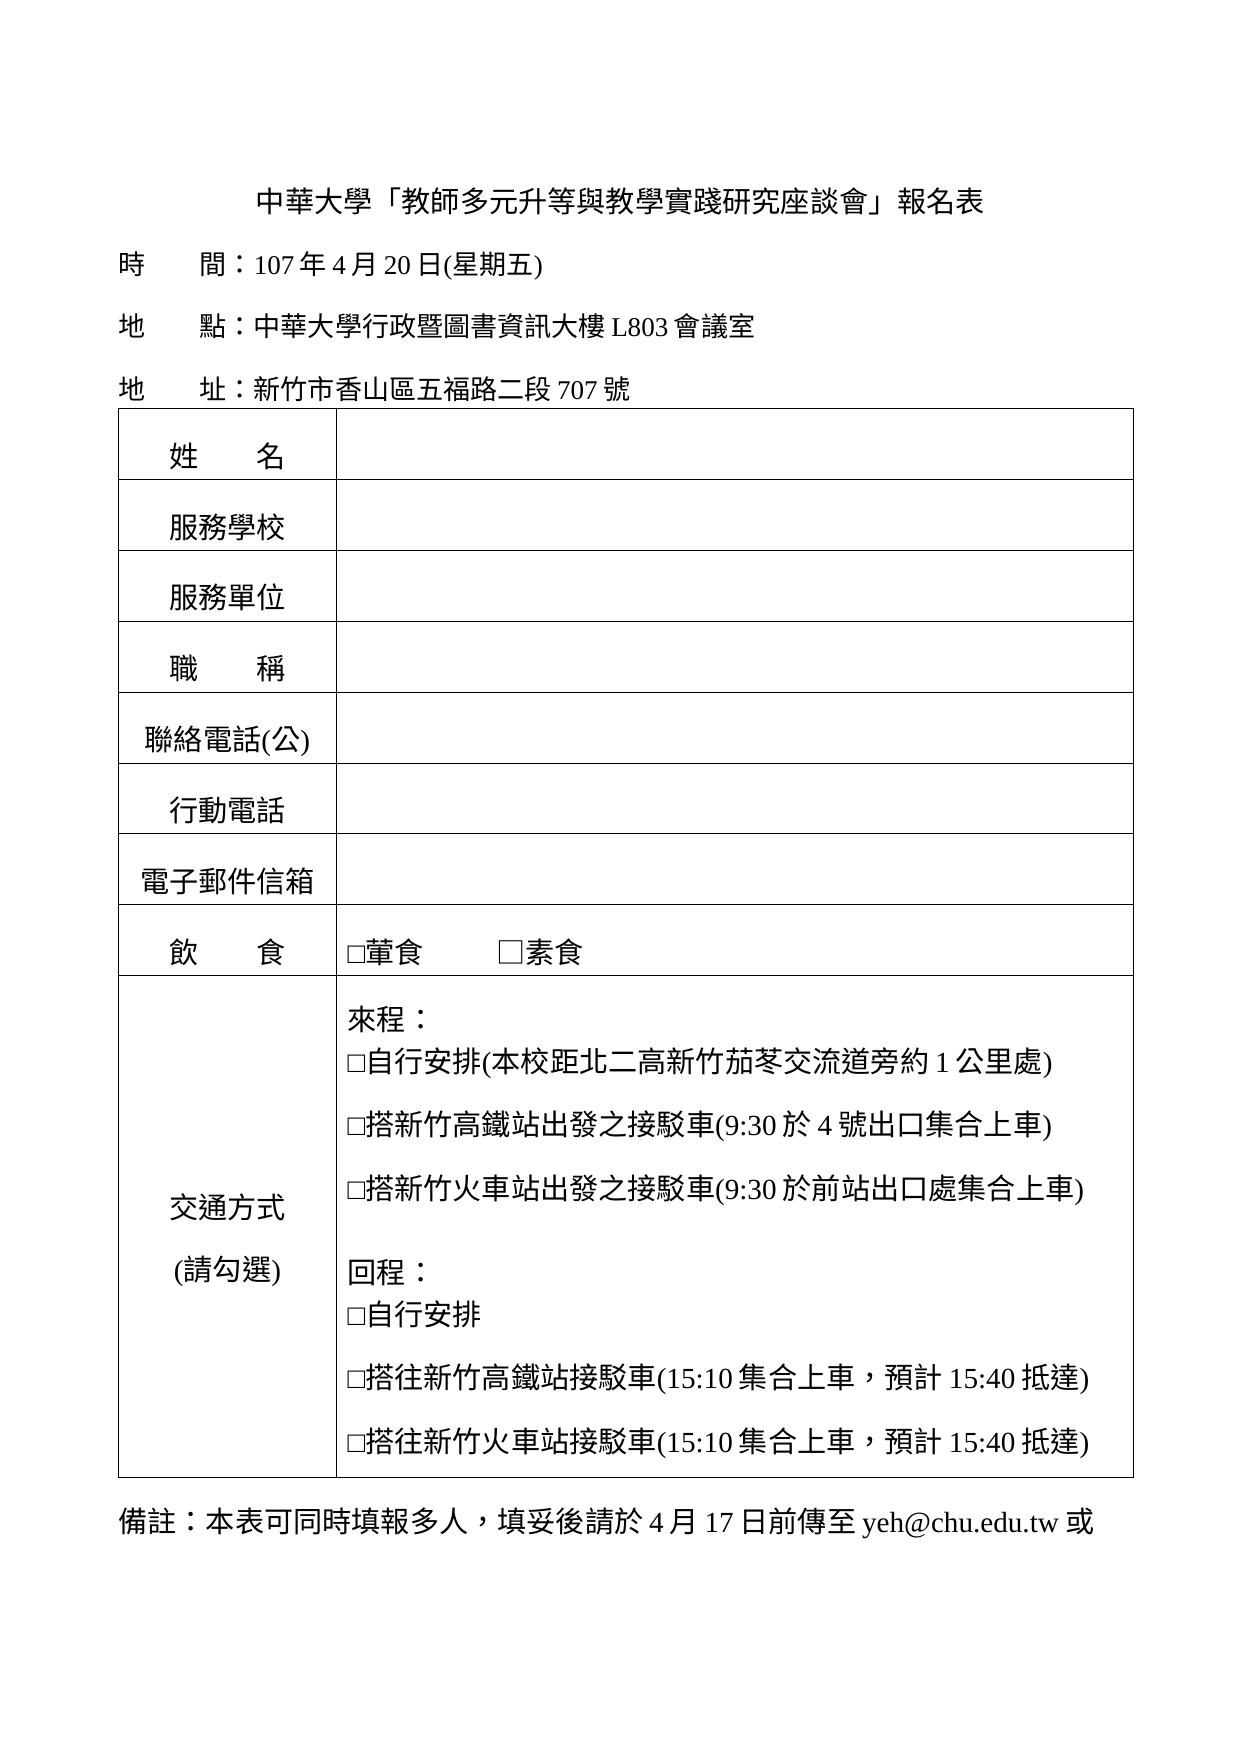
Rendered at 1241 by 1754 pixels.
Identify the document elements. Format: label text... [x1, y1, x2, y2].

table_cell □葷食 □素食 [337, 905, 1133, 975]
table_cell 電子郵件信箱 [119, 834, 336, 904]
table_header 姓 名 [119, 409, 336, 479]
table_cell 服務單位 [119, 551, 336, 621]
table_cell 職 稱 [119, 622, 336, 692]
table_cell [337, 693, 1133, 762]
text 中華大學「教師多元升等與教學實踐研究座談會」報名表 [118, 158, 1122, 221]
text 備註：本表可同時填報多人，填妥後請於4月17日前傳至yeh@chu.edu.tw或 [118, 1478, 1122, 1541]
table_cell 服務學校 [119, 480, 336, 550]
table_cell [337, 764, 1133, 833]
text 地 點：中華大學行政暨圖書資訊大樓L803會議室 [118, 283, 1122, 346]
text 時 間：107年4月20日(星期五) [118, 221, 1122, 283]
table_cell 飲 食 [119, 905, 336, 975]
table_header [337, 409, 1133, 479]
table_cell [337, 551, 1133, 621]
table_cell [337, 622, 1133, 692]
table_cell 聯絡電話(公) [119, 693, 336, 762]
table_cell 交通方式 (請勾選) [119, 976, 336, 1477]
table_cell [337, 480, 1133, 550]
table_cell 行動電話 [119, 764, 336, 833]
table_cell 來程： □自行安排(本校距北二高新竹茄苳交流道旁約1公里處) □搭新竹高鐵站出發之接駁車(9:30於4號出口集合上車) □搭新竹火車站出發之接駁車(9:30於前站出口處集合上車) 回程： □自行安排 □搭往新竹高鐵站接駁車(15:10集合上車，預計15:40抵達) □搭往新竹火車站接駁車(15:10集合上車，預計15:40抵達) [337, 976, 1133, 1477]
text 地 址：新竹市香山區五福路二段707號 [118, 346, 1122, 408]
table_cell [337, 834, 1133, 904]
